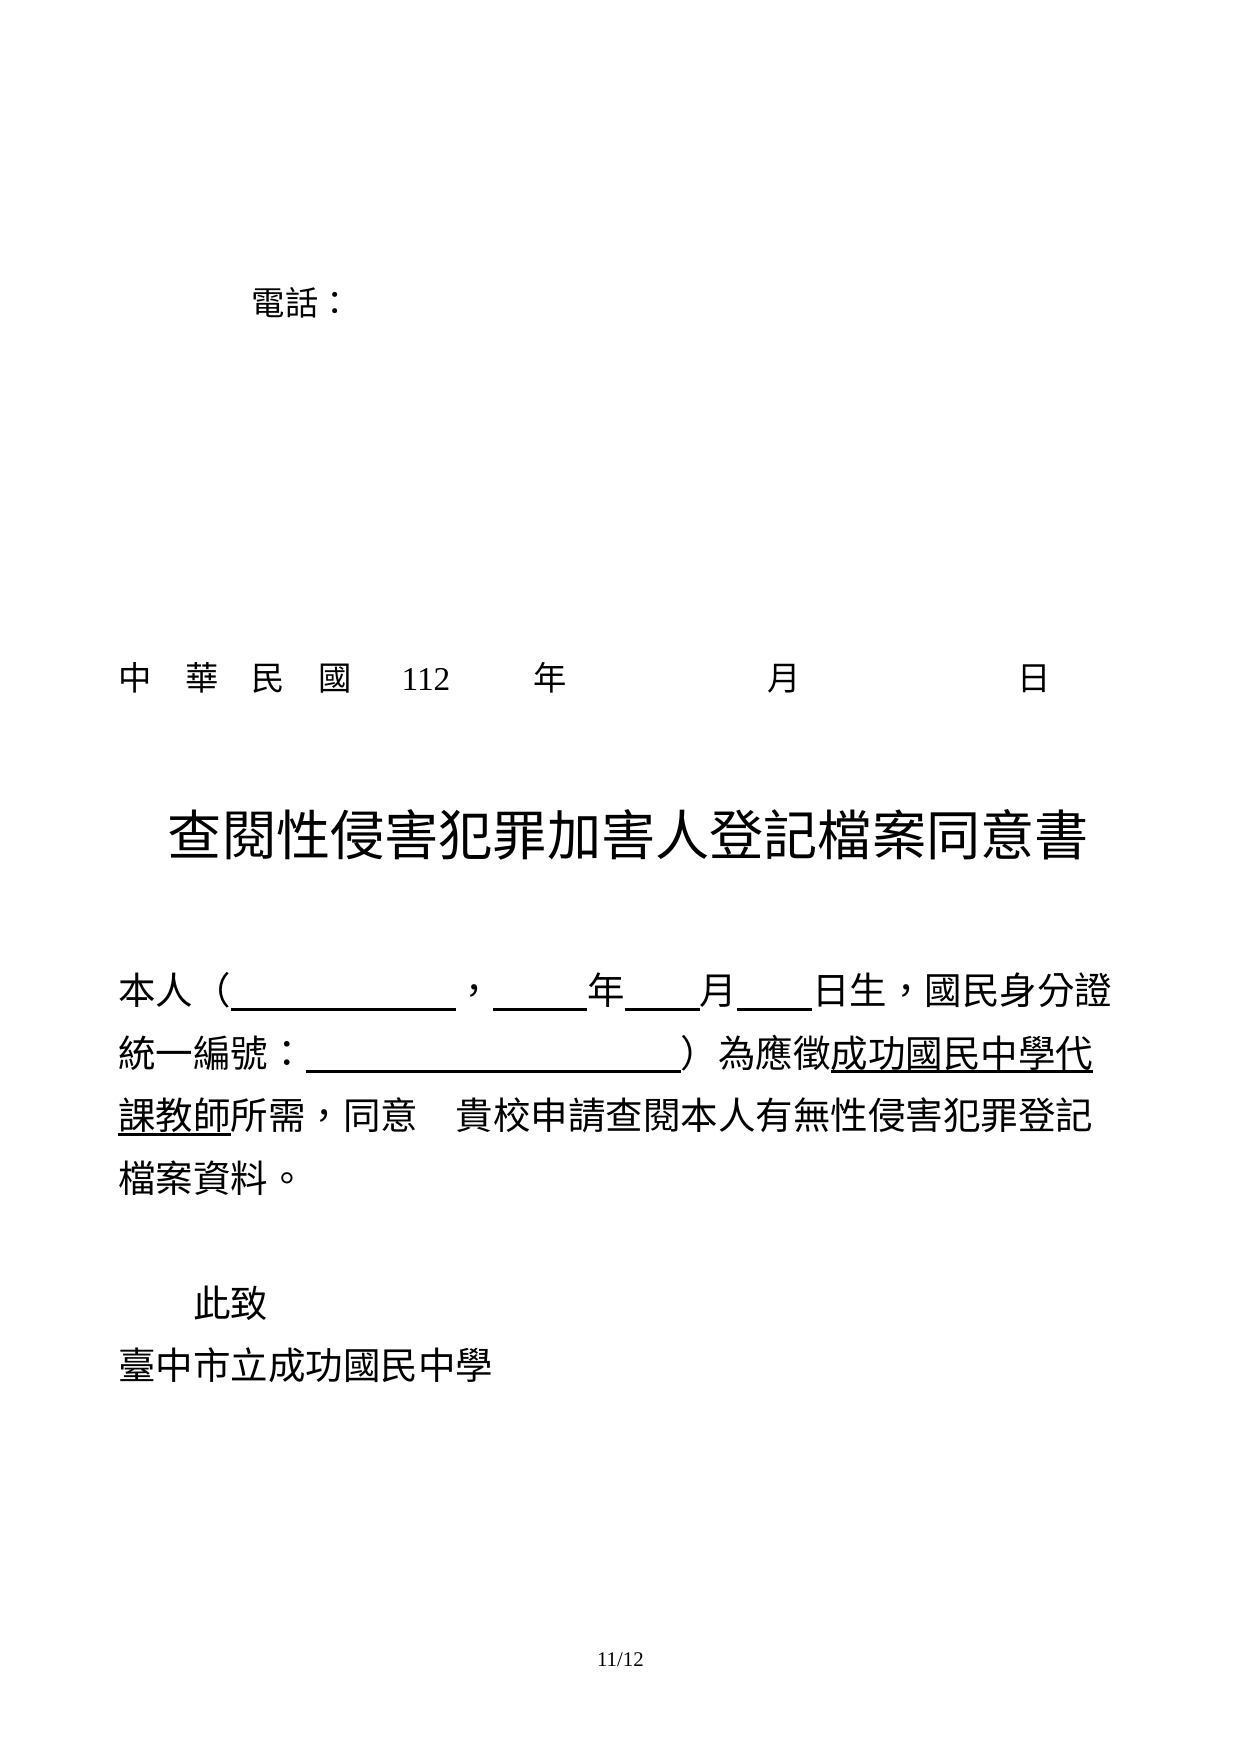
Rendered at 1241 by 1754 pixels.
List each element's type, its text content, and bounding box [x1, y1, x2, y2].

text 臺中市立成功國民中學 [118, 1322, 1122, 1384]
text 查閱性侵害犯罪加害人登記檔案同意書 [118, 759, 1138, 884]
text 此致 [118, 1259, 1122, 1322]
text 本人（ ， 年 月 日生，國民身分證統一編號： ）為應徵成功國民中學代課教師所需，同意 貴校申請查閱本人有無性侵害犯罪登記檔案資料。 [118, 947, 1122, 1197]
text 電話： [118, 259, 1122, 322]
text 中 華 民 國 112 年 月 日 [118, 634, 1122, 697]
